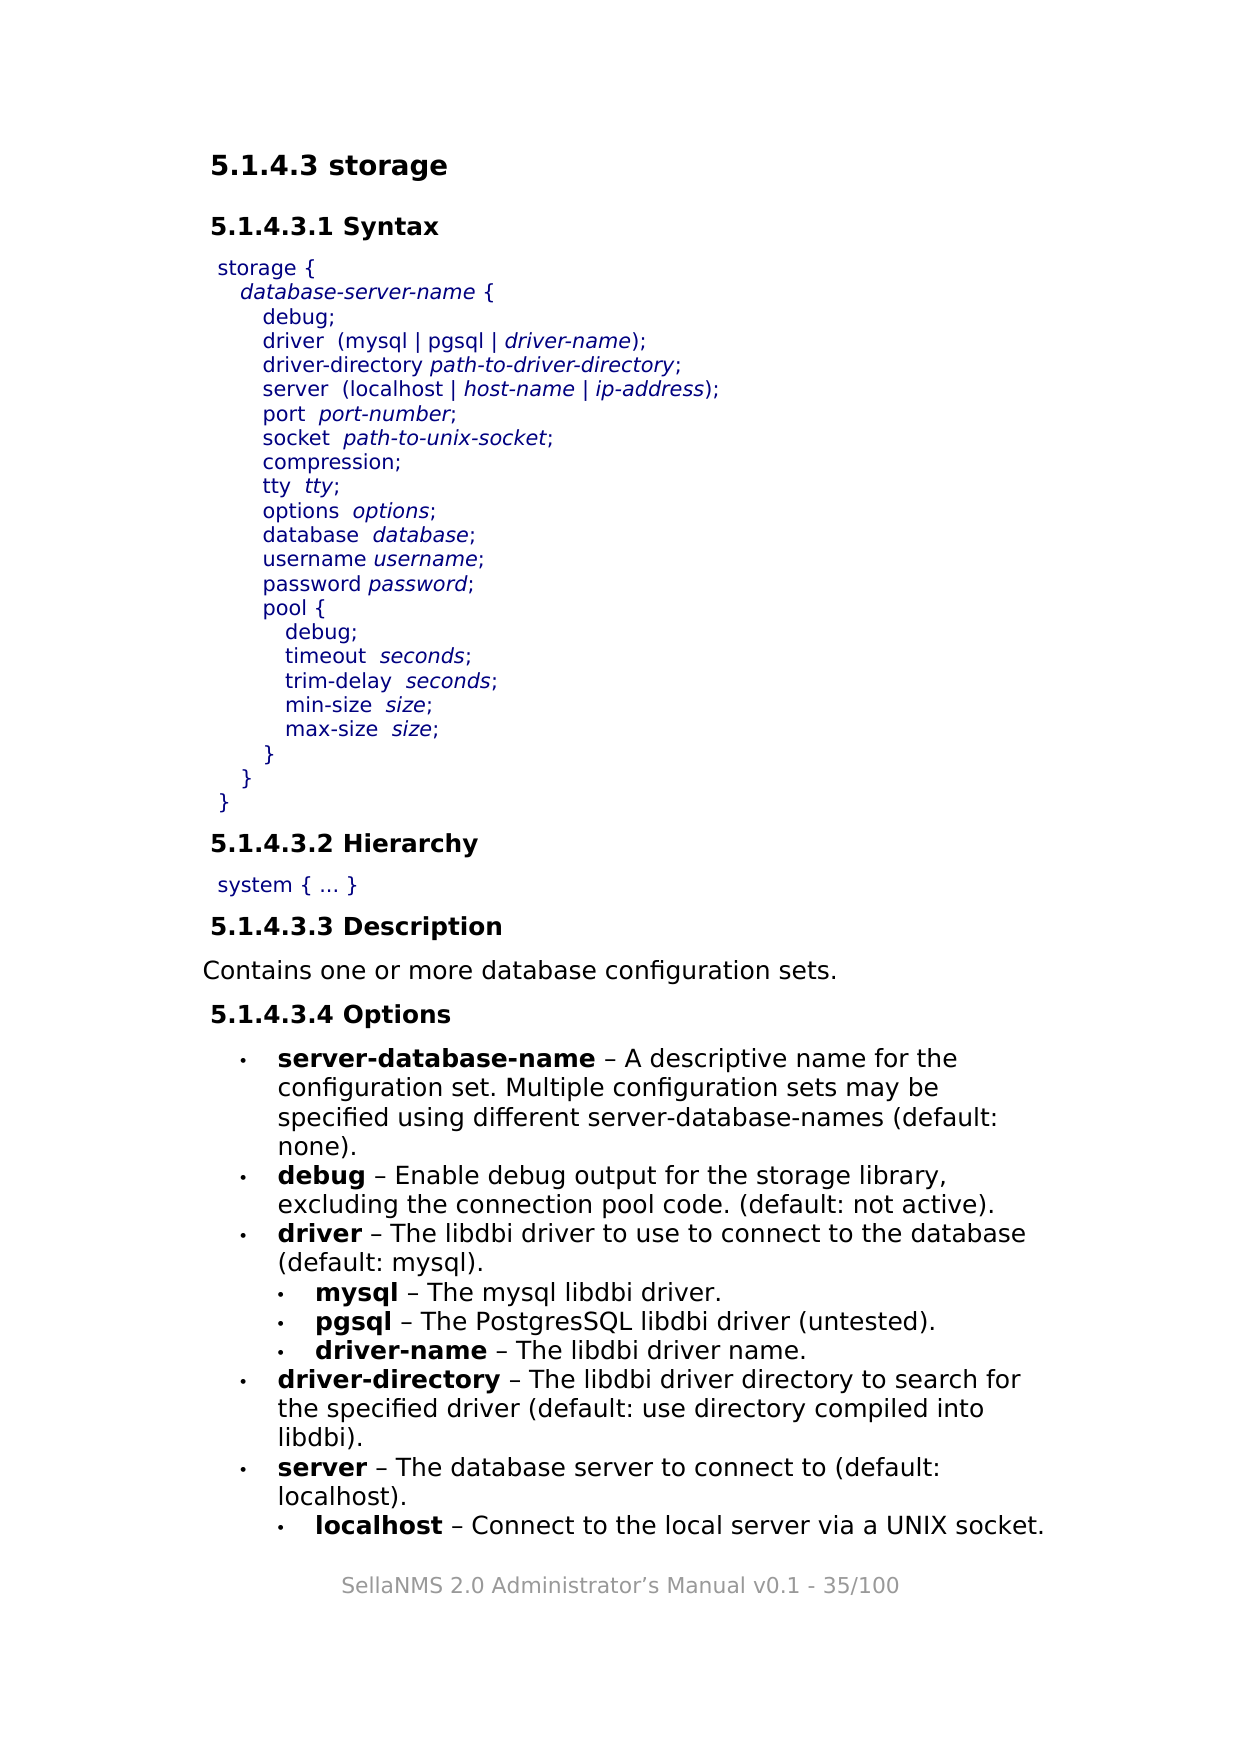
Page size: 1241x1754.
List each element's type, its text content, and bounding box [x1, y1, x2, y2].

text password password; [217, 572, 1053, 596]
subtitle storage [210, 150, 1053, 182]
text compression; [217, 450, 1053, 474]
list driver-name – The libdbi driver name. [277, 1336, 1053, 1365]
list server-database-name – A descriptive name for the configuration set. Multiple configuration sets may be specified using different server-database-names (default: none). [240, 1044, 1053, 1161]
text Contains one or more database configuration sets. [202, 956, 1053, 986]
text timeout seconds; [217, 644, 1053, 669]
text debug; [217, 620, 1053, 644]
text socket path-to-unix-socket; [217, 426, 1053, 450]
list server – The database server to connect to (default: localhost). [240, 1453, 1053, 1511]
text } [217, 742, 1053, 766]
text storage { [217, 256, 1053, 280]
text min-size size; [217, 693, 1053, 717]
list driver – The libdbi driver to use to connect to the database (default: mysql). [240, 1219, 1053, 1278]
subtitle Hierarchy [210, 829, 1053, 858]
text debug; [217, 305, 1053, 329]
list pgsql – The PostgresSQL libdbi driver (untested). [277, 1307, 1053, 1336]
text } [217, 766, 1053, 790]
text tty tty; [217, 474, 1053, 499]
text max-size size; [217, 717, 1053, 742]
list localhost – Connect to the local server via a UNIX socket. [277, 1511, 1053, 1540]
text port port-number; [217, 402, 1053, 426]
text trim-delay seconds; [217, 669, 1053, 693]
text username username; [217, 547, 1053, 572]
subtitle Options [210, 1001, 1053, 1029]
text database database; [217, 523, 1053, 547]
text database-server-name { [217, 280, 1053, 305]
subtitle Syntax [210, 212, 1053, 241]
text options options; [217, 499, 1053, 523]
text } [217, 790, 1053, 814]
subtitle Description [210, 912, 1053, 941]
list driver-directory – The libdbi driver directory to search for the specified driver (default: use directory compiled into libdbi). [240, 1365, 1053, 1453]
text driver-directory path-to-driver-directory; [217, 353, 1053, 377]
text driver (mysql | pgsql | driver-name); [217, 329, 1053, 353]
text server (localhost | host-name | ip-address); [217, 377, 1053, 402]
text pool { [217, 596, 1053, 620]
list mysql – The mysql libdbi driver. [277, 1278, 1053, 1307]
list debug – Enable debug output for the storage library, excluding the connection pool code. (default: not active). [240, 1161, 1053, 1219]
text system { ... } [217, 873, 1053, 897]
